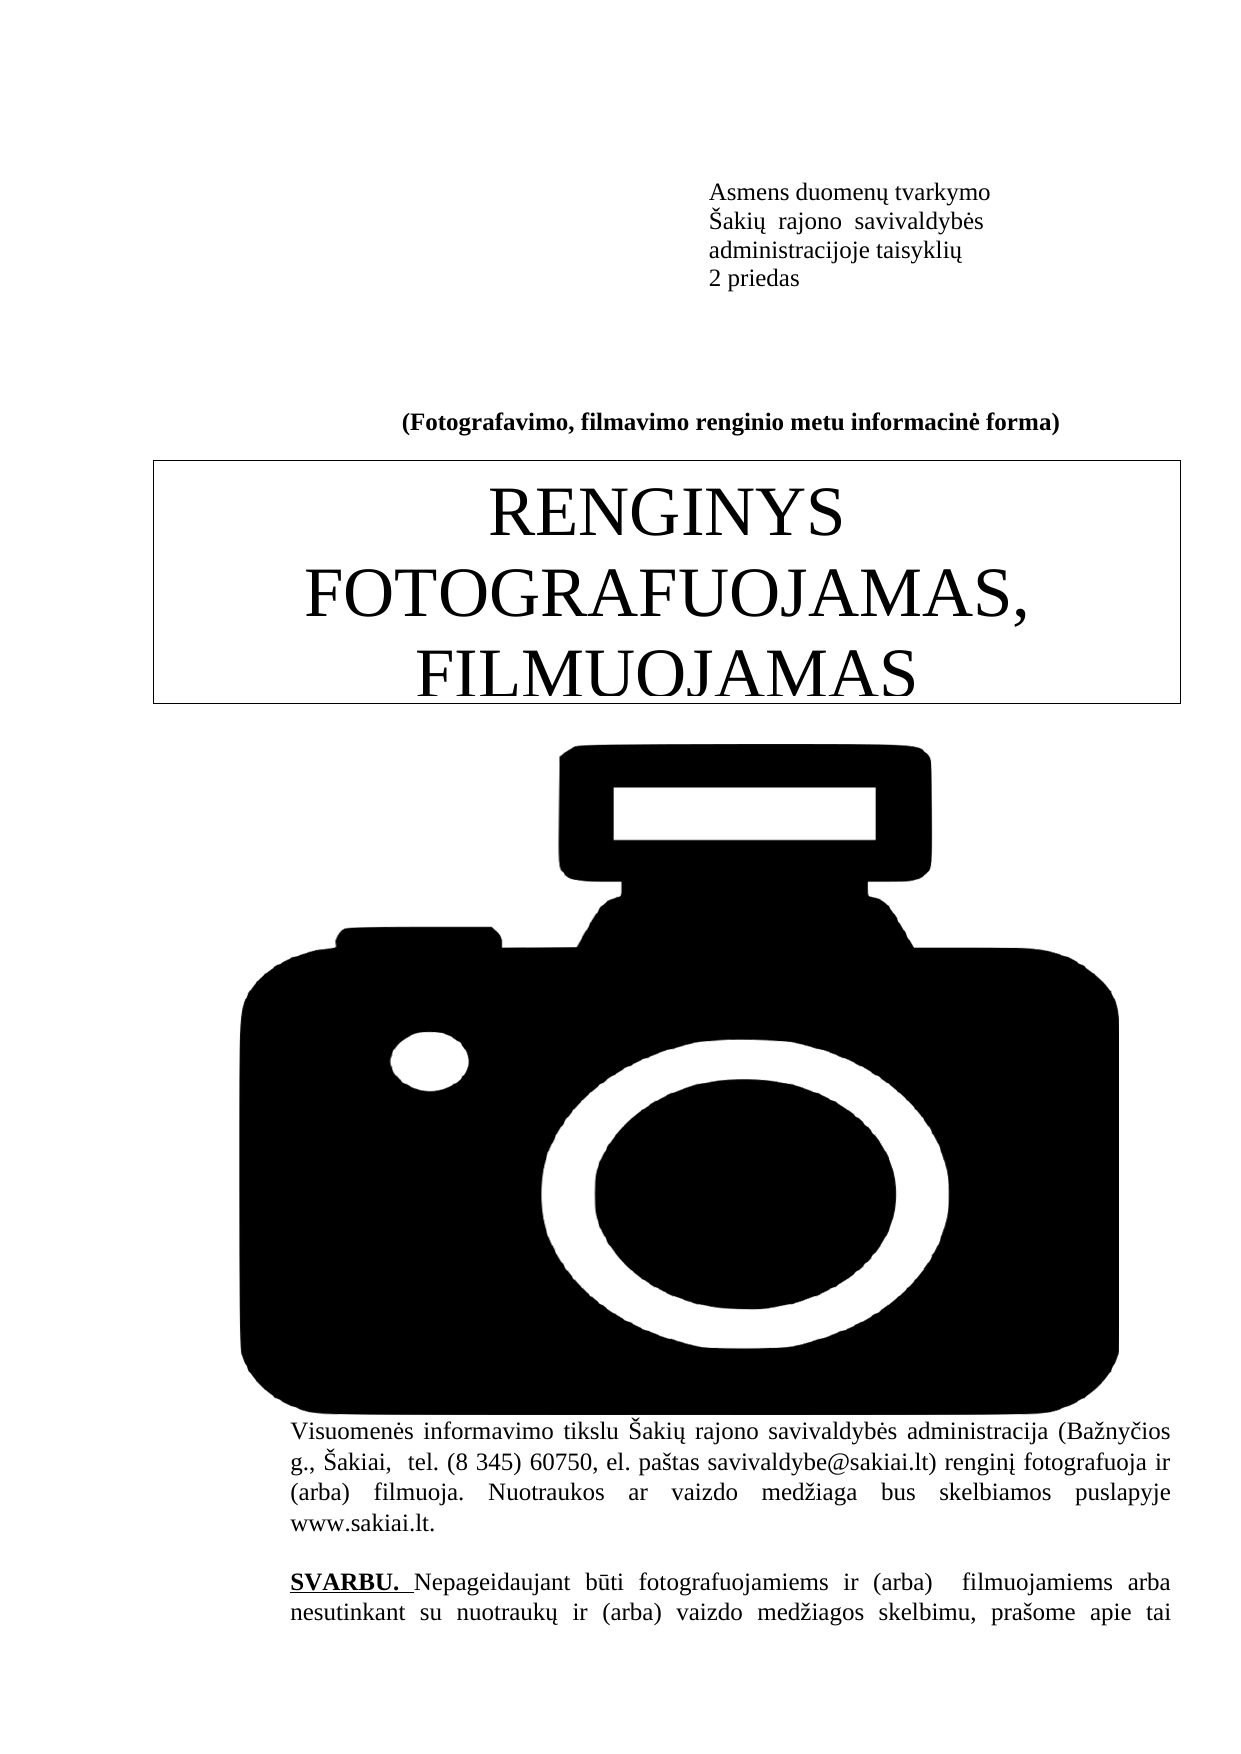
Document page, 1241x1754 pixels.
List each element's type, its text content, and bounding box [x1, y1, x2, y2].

text administracijoje taisyklių [177, 235, 1181, 263]
table_cell (Fotografavimo, filmavimo renginio metu informacinė forma) Visuomenės informavimo tikslu Šakių rajono savivaldybės administracija (Bažnyčios g., Šakiai, tel. (8 345) 60750, el. paštas savivaldybe@sakiai.lt) renginį fotografuoja ir (arba) filmuoja. Nuotraukos ar vaizdo medžiaga bus skelbiamos puslapyje www.sakiai.lt. SVARBU. Nepageidaujant būti fotografuojamiems ir (arba) filmuojamiems arba nesutinkant su nuotraukų ir (arba) vaizdo medžiagos skelbimu, prašome apie tai informuoti renginio organizatorių arba fotografą. Plačiau apie fotografavimą ir (arba) filmavimą galite kreiptis el. p. dap@sakiai.lt, tel. [279, 378, 1183, 1626]
table_cell (Fotografavimo, filmavimo renginio metu informacinė forma) Visuomenės informavimo tikslu Šakių rajono savivaldybės administracija (Bažnyčios g., Šakiai, tel. (8 345) 60750, el. paštas savivaldybe@sakiai.lt) renginį fotografuoja ir (arba) filmuoja. Nuotraukos ar vaizdo medžiaga bus skelbiamos puslapyje www.sakiai.lt. SVARBU. Nepageidaujant būti fotografuojamiems ir (arba) filmuojamiems arba nesutinkant su nuotraukų ir (arba) vaizdo medžiagos skelbimu, prašome apie tai informuoti renginio organizatorių arba fotografą. Plačiau apie fotografavimą ir (arba) filmavimą galite kreiptis el. p. dap@sakiai.lt, tel. [614, 789, 874, 839]
table_cell [247, 704, 279, 993]
table_header [247, 321, 279, 378]
table_cell (Fotografavimo, filmavimo renginio metu informacinė forma) Visuomenės informavimo tikslu Šakių rajono savivaldybės administracija (Bažnyčios g., Šakiai, tel. (8 345) 60750, el. paštas savivaldybe@sakiai.lt) renginį fotografuoja ir (arba) filmuoja. Nuotraukos ar vaizdo medžiaga bus skelbiamos puslapyje www.sakiai.lt. SVARBU. Nepageidaujant būti fotografuojamiems ir (arba) filmuojamiems arba nesutinkant su nuotraukų ir (arba) vaizdo medžiagos skelbimu, prašome apie tai informuoti renginio organizatorių arba fotografą. Plačiau apie fotografavimą ir (arba) filmavimą galite kreiptis el. p. dap@sakiai.lt, tel. [543, 1040, 948, 1347]
table_cell [176, 378, 247, 460]
table_cell [247, 378, 279, 460]
table_header [176, 321, 247, 378]
text Šakių rajono savivaldybės [177, 206, 1181, 235]
text Asmens duomenų tvarkymo [177, 177, 1181, 206]
table_cell [247, 1371, 279, 1626]
table_cell (Fotografavimo, filmavimo renginio metu informacinė forma) Visuomenės informavimo tikslu Šakių rajono savivaldybės administracija (Bažnyčios g., Šakiai, tel. (8 345) 60750, el. paštas savivaldybe@sakiai.lt) renginį fotografuoja ir (arba) filmuoja. Nuotraukos ar vaizdo medžiaga bus skelbiamos puslapyje www.sakiai.lt. SVARBU. Nepageidaujant būti fotografuojamiems ir (arba) filmuojamiems arba nesutinkant su nuotraukų ir (arba) vaizdo medžiagos skelbimu, prašome apie tai informuoti renginio organizatorių arba fotografą. Plačiau apie fotografavimą ir (arba) filmavimą galite kreiptis el. p. dap@sakiai.lt, tel. [154, 461, 1180, 703]
table_header [279, 321, 1183, 378]
table_cell [176, 704, 247, 1626]
text 2 priedas [177, 263, 1181, 292]
